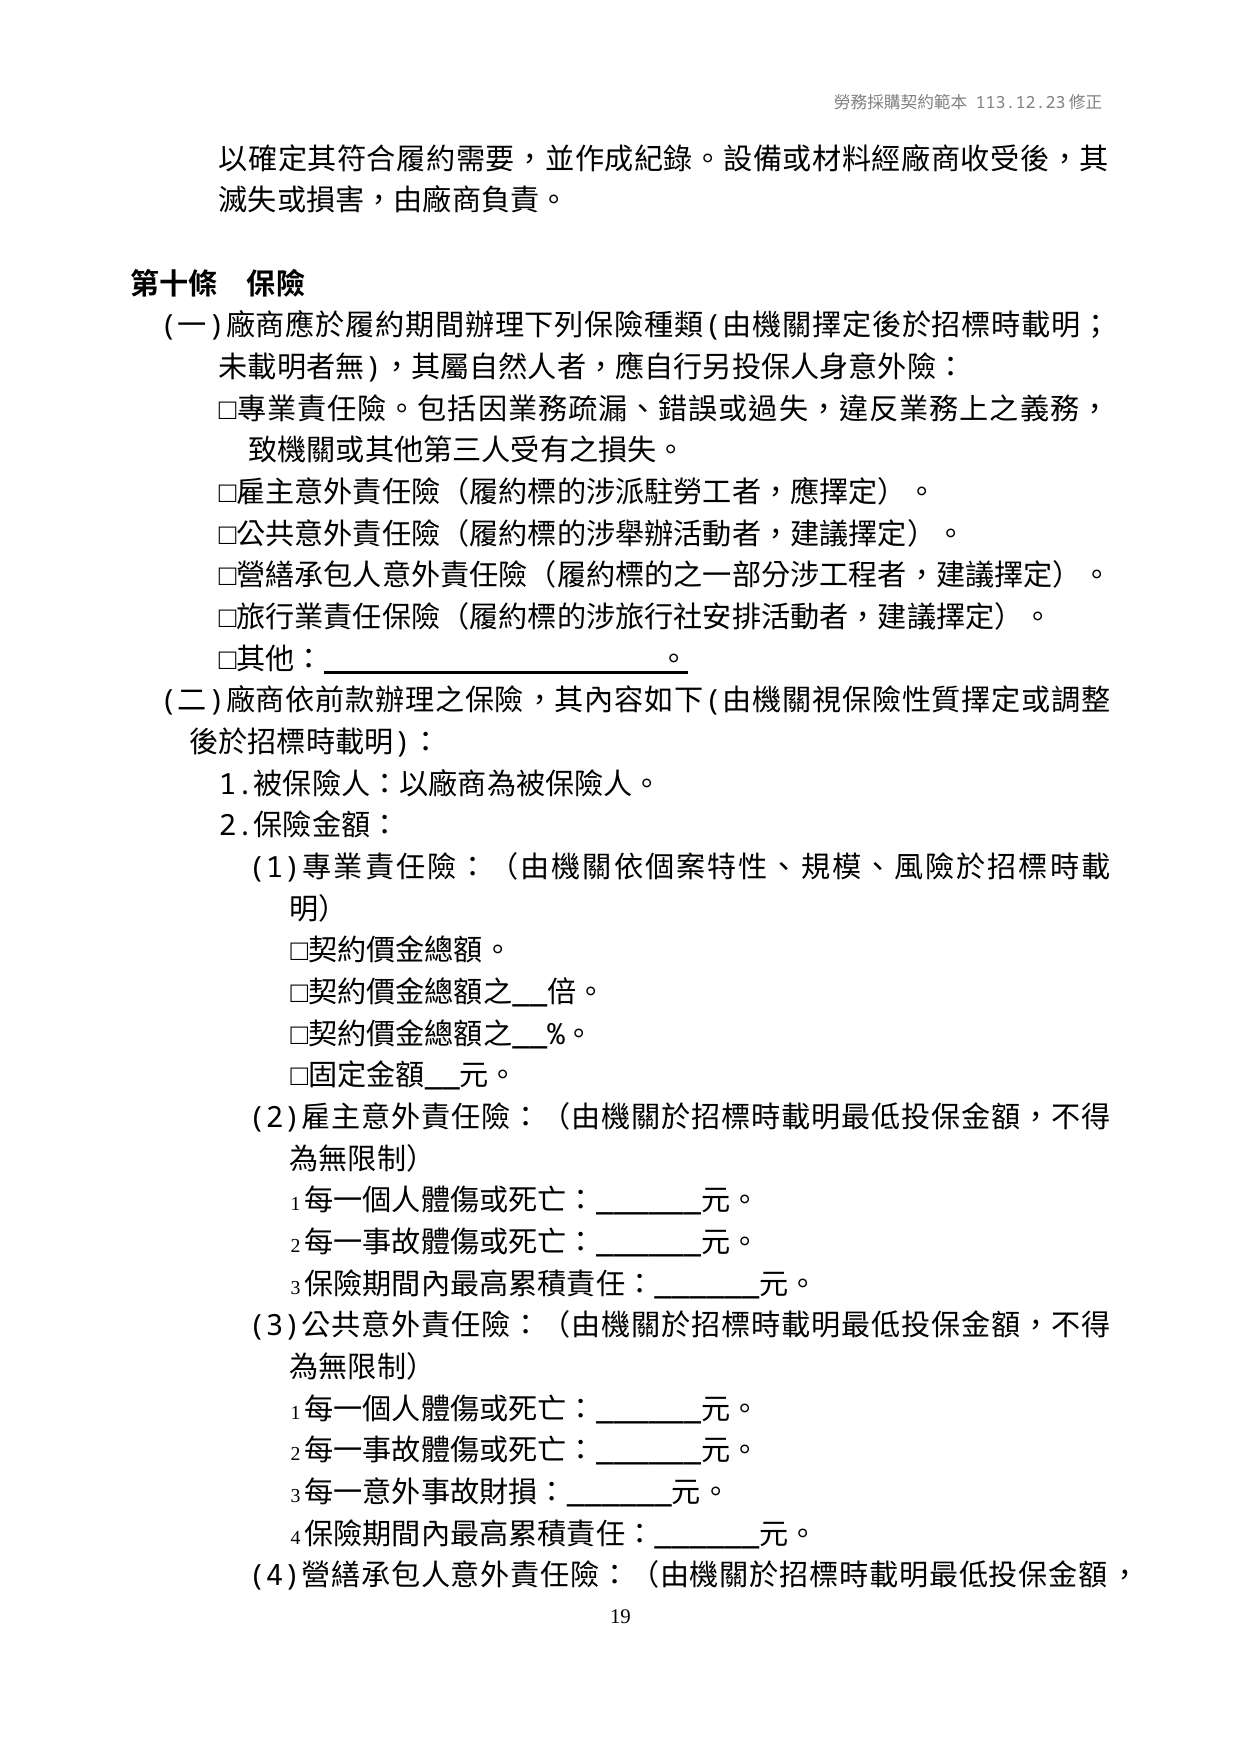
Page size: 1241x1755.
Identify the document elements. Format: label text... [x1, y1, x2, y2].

text □專業責任險。包括因業務疏漏、錯誤或過失，違反業務上之義務，致機關或其他第三人受有之損失。 [218, 386, 1110, 469]
text 以確定其符合履約需要，並作成紀錄。設備或材料經廠商收受後，其滅失或損害，由廠商負責。 [159, 136, 1110, 219]
text □契約價金總額。 [290, 927, 1110, 969]
text (1)專業責任險：（由機關依個案特性、規模、風險於招標時載明） [248, 844, 1110, 927]
text □公共意外責任險（履約標的涉舉辦活動者，建議擇定）。 [218, 511, 1110, 552]
text 2.保險金額： [218, 802, 1110, 844]
text 2每一事故體傷或死亡：______元。 [290, 1219, 1110, 1261]
text □其他： 。 [218, 636, 1110, 677]
text □契約價金總額之__倍。 [290, 969, 1110, 1011]
text (一)廠商應於履約期間辦理下列保險種類(由機關擇定後於招標時載明；未載明者無)，其屬自然人者，應自行另投保人身意外險： [159, 302, 1110, 386]
text □營繕承包人意外責任險（履約標的之一部分涉工程者，建議擇定）。 [218, 552, 1110, 594]
text 3保險期間內最高累積責任：______元。 [290, 1261, 1110, 1302]
text 第十條 保險 [130, 261, 1110, 302]
text □契約價金總額之__%。 [290, 1011, 1110, 1052]
text 1每一個人體傷或死亡：______元。 [290, 1386, 1110, 1427]
text (4)營繕承包人意外責任險：（由機關於招標時載明最低投保金額，不得為無限制） [248, 1552, 1110, 1594]
text (3)公共意外責任險：（由機關於招標時載明最低投保金額，不得為無限制） [248, 1302, 1110, 1386]
text 1.被保險人：以廠商為被保險人。 [218, 761, 1110, 802]
text 3每一意外事故財損：______元。 [290, 1469, 1110, 1511]
text (二)廠商依前款辦理之保險，其內容如下(由機關視保險性質擇定或調整後於招標時載明)： [159, 677, 1110, 761]
text □固定金額__元。 [290, 1052, 1110, 1094]
text 2每一事故體傷或死亡：______元。 [290, 1427, 1110, 1469]
text □旅行業責任保險（履約標的涉旅行社安排活動者，建議擇定）。 [218, 594, 1110, 636]
text □雇主意外責任險（履約標的涉派駐勞工者，應擇定）。 [218, 469, 1110, 511]
text (2)雇主意外責任險：（由機關於招標時載明最低投保金額，不得為無限制） [248, 1094, 1110, 1177]
text 1每一個人體傷或死亡：______元。 [290, 1177, 1110, 1219]
text 4保險期間內最高累積責任：______元。 [290, 1511, 1110, 1552]
